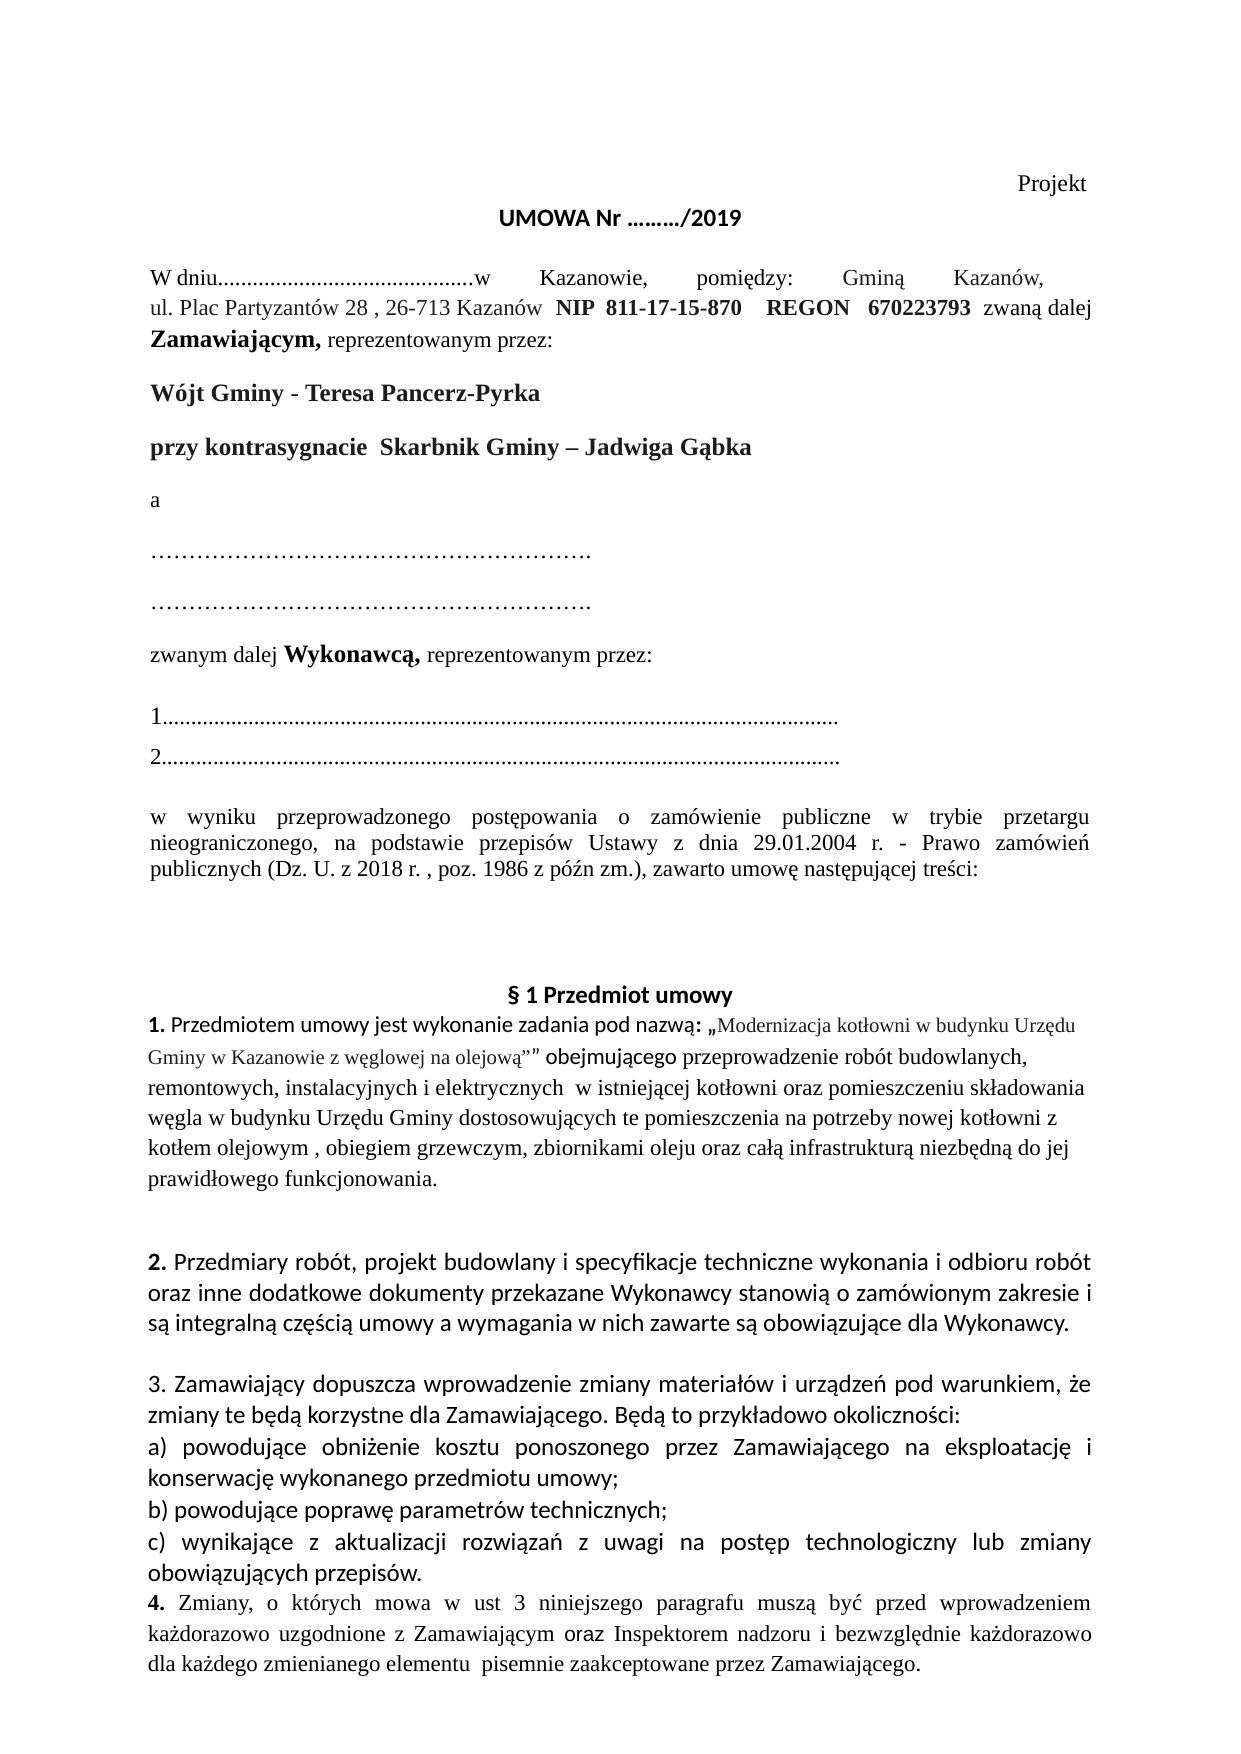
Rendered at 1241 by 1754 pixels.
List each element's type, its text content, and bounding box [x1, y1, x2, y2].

text …………………………………………………. [150, 588, 1093, 614]
text w wyniku przeprowadzonego postępowania o zamówienie publiczne w trybie przetargu nieograniczonego, na podstawie przepisów Ustawy z dnia 29.01.2004 r. - Prawo zamówień publicznych (Dz. U. z 2018 r. , poz. 1986 z późn zm.), zawarto umowę następującej treści: [150, 804, 1091, 882]
text 2. Przedmiary robót, projekt budowlany i specyfikacje techniczne wykonania i odbioru robót oraz inne dodatkowe dokumenty przekazane Wykonawcy stanowią o zamówionym zakresie i są integralną częścią umowy a wymagania w nich zawarte są obowiązujące dla Wykonawcy. [148, 1246, 1093, 1338]
text c) wynikające z aktualizacji rozwiązań z uwagi na postęp technologiczny lub zmiany obowiązujących przepisów. [148, 1526, 1093, 1587]
text 4. Zmiany, o których mowa w ust 3 niniejszego paragrafu muszą być przed wprowadzeniem każdorazowo uzgodnione z Zamawiającym oraz Inspektorem nadzoru i bezwzględnie każdorazowo dla każdego zmienianego elementu pisemnie zaakceptowane przez Zamawiającego. [148, 1589, 1093, 1676]
text Projekt [148, 148, 1093, 203]
text a [150, 486, 1093, 512]
text UMOWA Nr ………/2019 [148, 203, 1093, 233]
text 1. Przedmiotem umowy jest wykonanie zadania pod nazwą: „Modernizacja kotłowni w budynku Urzędu Gminy w Kazanowie z węglowej na olejową”” obejmującego przeprowadzenie robót budowlanych, remontowych, instalacyjnych i elektrycznych w istniejącej kotłowni oraz pomieszczeniu składowania węgla w budynku Urzędu Gminy dostosowujących te pomieszczenia na potrzeby nowej kotłowni z kotłem olejowym , obiegiem grzewczym, zbiornikami oleju oraz całą infrastrukturą niezbędną do jej prawidłowego funkcjonowania. [148, 1010, 1093, 1191]
text 1 [150, 693, 1093, 732]
text …………………………………………………. [150, 537, 1093, 563]
text zwanym dalej Wykonawcą, reprezentowanym przez: [150, 639, 1093, 668]
text § 1 Przedmiot umowy [148, 979, 1093, 1010]
text przy kontrasygnacie Skarbnik Gminy – Jadwiga Gąbka [150, 432, 1091, 461]
text W dniu w Kazanowie, pomiędzy: Gminą Kazanów, ul. Plac Partyzantów 28 , 26-713 Kazanów NIP 811-17-15-870 REGON 670223793 zwaną dalej Zamawiającym, reprezentowanym przez: [150, 264, 1093, 353]
text 3. Zamawiający dopuszcza wprowadzenie zmiany materiałów i urządzeń pod warunkiem, że zmiany te będą korzystne dla Zamawiającego. Będą to przykładowo okoliczności: [148, 1368, 1093, 1429]
text a) powodujące obniżenie kosztu ponoszonego przez Zamawiającego na eksploatację i konserwację wykonanego przedmiotu umowy; [148, 1431, 1093, 1492]
text b) powodujące poprawę parametrów technicznych; [148, 1494, 1093, 1524]
text Wójt Gminy - Teresa Pancerz-Pyrka [150, 378, 1091, 407]
